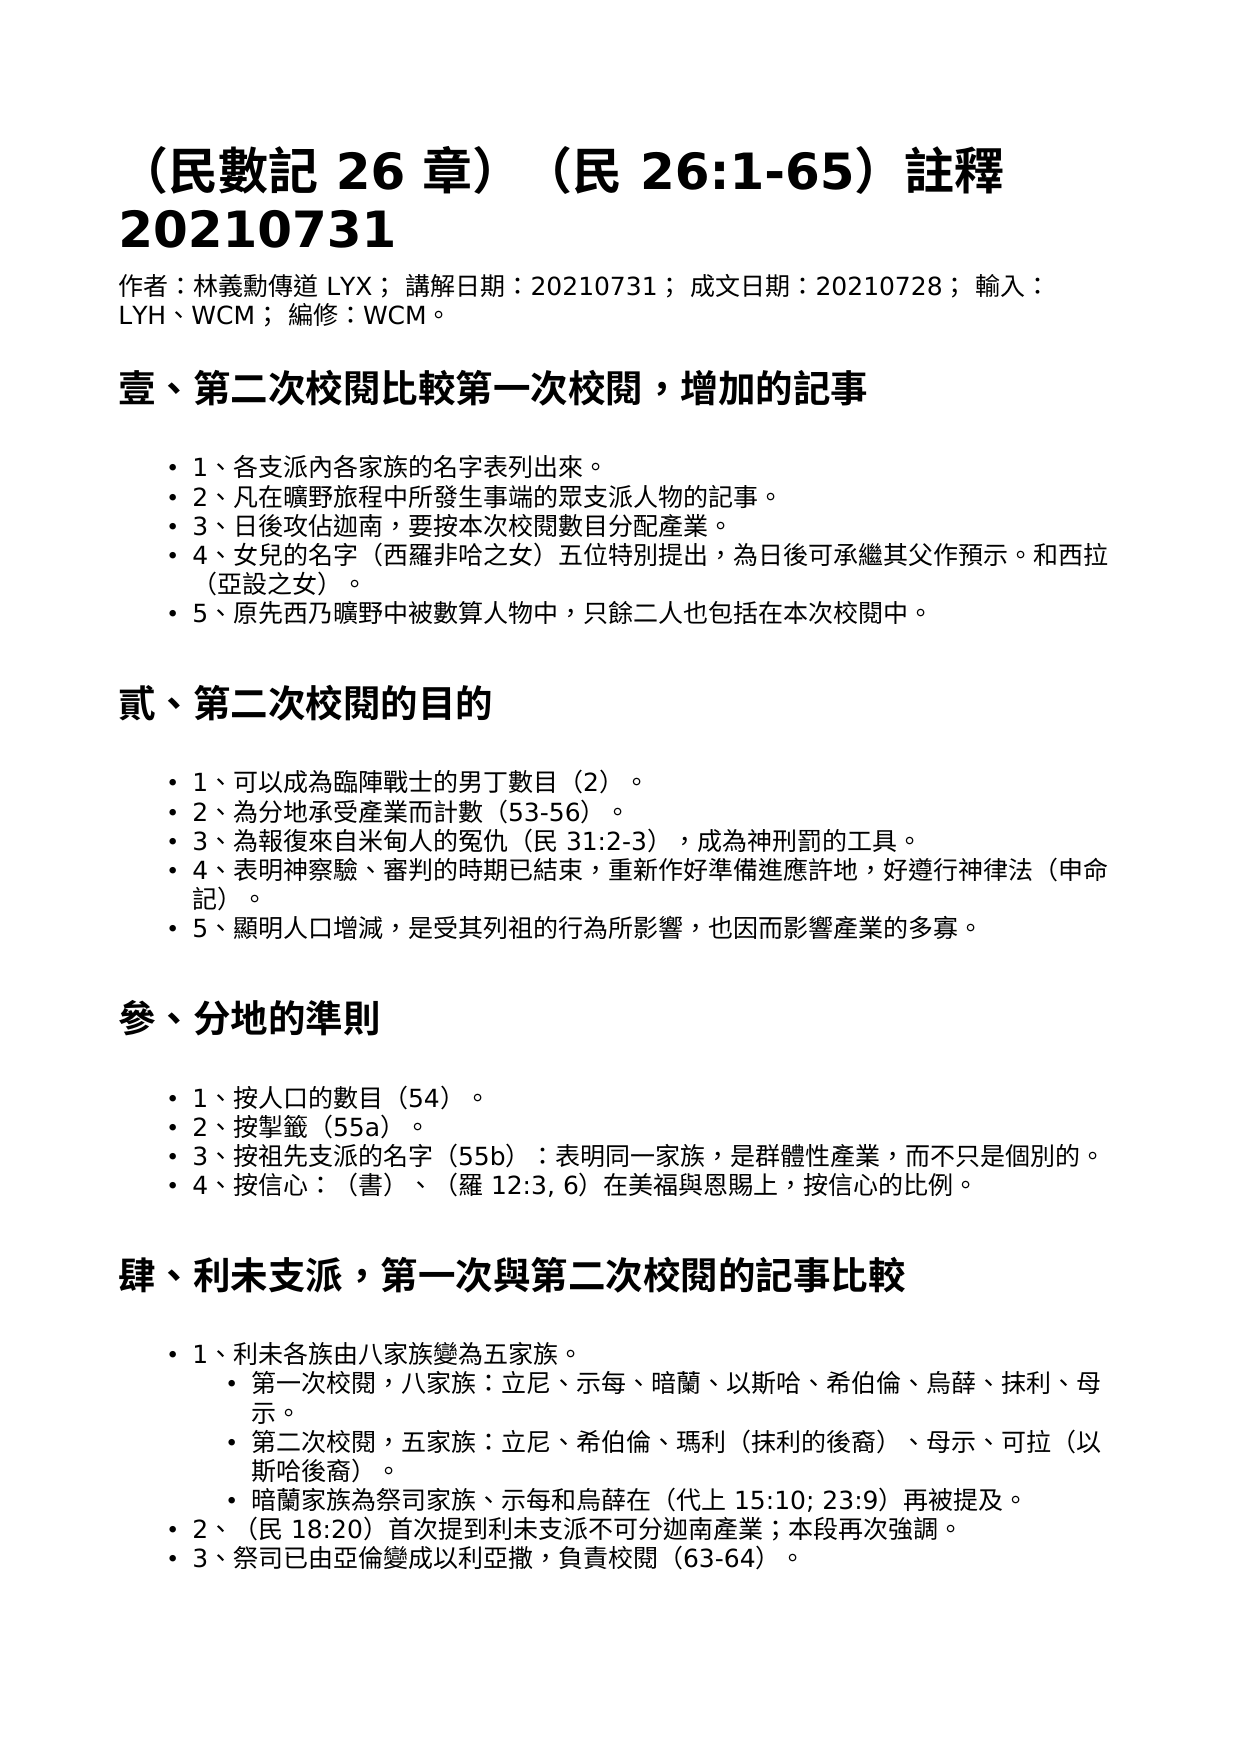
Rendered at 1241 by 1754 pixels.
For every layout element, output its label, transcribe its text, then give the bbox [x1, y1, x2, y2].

list 4、表明神察驗、審判的時期已結束，重新作好準備進應許地，好遵行神律法（申命記）。 [177, 856, 1122, 914]
list 暗蘭家族為祭司家族、示每和烏薛在（代上 15:10; 23:9）再被提及。 [236, 1486, 1122, 1516]
list 2、按掣籤（55a）。 [177, 1113, 1122, 1142]
list 3、為報復來自米甸人的冤仇（民 31:2-3），成為神刑罰的工具。 [177, 827, 1122, 856]
list 4、按信心：（書）、（羅 12:3, 6）在美福與恩賜上，按信心的比例。 [177, 1171, 1122, 1200]
list 2、（民 18:20）首次提到利未支派不可分迦南產業；本段再次強調。 [177, 1516, 1122, 1545]
list 1、可以成為臨陣戰士的男丁數目（2）。 [177, 769, 1122, 798]
list 第二次校閱，五家族：立尼、希伯倫、瑪利（抹利的後裔）、母示、可拉（以斯哈後裔）。 [236, 1428, 1122, 1486]
list 2、為分地承受產業而計數（53-56）。 [177, 798, 1122, 827]
subtitle （民數記 26 章）（民 26:1-65）註釋 20210731 [118, 143, 1122, 259]
list 5、顯明人口增減，是受其列祖的行為所影響，也因而影響產業的多寡。 [177, 914, 1122, 944]
list 5、原先西乃曠野中被數算人物中，只餘二人也包括在本次校閱中。 [177, 599, 1122, 628]
list 3、祭司已由亞倫變成以利亞撒，負責校閱（63-64）。 [177, 1545, 1122, 1574]
subtitle 壹、第二次校閱比較第一次校閱，增加的記事 [118, 368, 1122, 412]
list 2、凡在曠野旅程中所發生事端的眾支派人物的記事。 [177, 483, 1122, 512]
subtitle 參、分地的準則 [118, 998, 1122, 1042]
list 1、各支派內各家族的名字表列出來。 [177, 453, 1122, 483]
list 3、日後攻佔迦南，要按本次校閱數目分配產業。 [177, 512, 1122, 541]
text 作者：林義勳傳道 LYX； 講解日期：20210731； 成文日期：20210728； 輸入：LYH、WCM； 編修：WCM。 [118, 272, 1122, 330]
list 4、女兒的名字（西羅非哈之女）五位特別提出，為日後可承繼其父作預示。和西拉（亞設之女）。 [177, 541, 1122, 599]
list 3、按祖先支派的名字（55b）：表明同一家族，是群體性產業，而不只是個別的。 [177, 1142, 1122, 1171]
subtitle 肆、利未支派，第一次與第二次校閱的記事比較 [118, 1255, 1122, 1298]
list 第一次校閱，八家族：立尼、示每、暗蘭、以斯哈、希伯倫、烏薛、抹利、母示。 [236, 1370, 1122, 1428]
list 1、按人口的數目（54）。 [177, 1084, 1122, 1113]
subtitle 貳、第二次校閱的目的 [118, 683, 1122, 727]
list 1、利未各族由八家族變為五家族。 [177, 1341, 1122, 1370]
